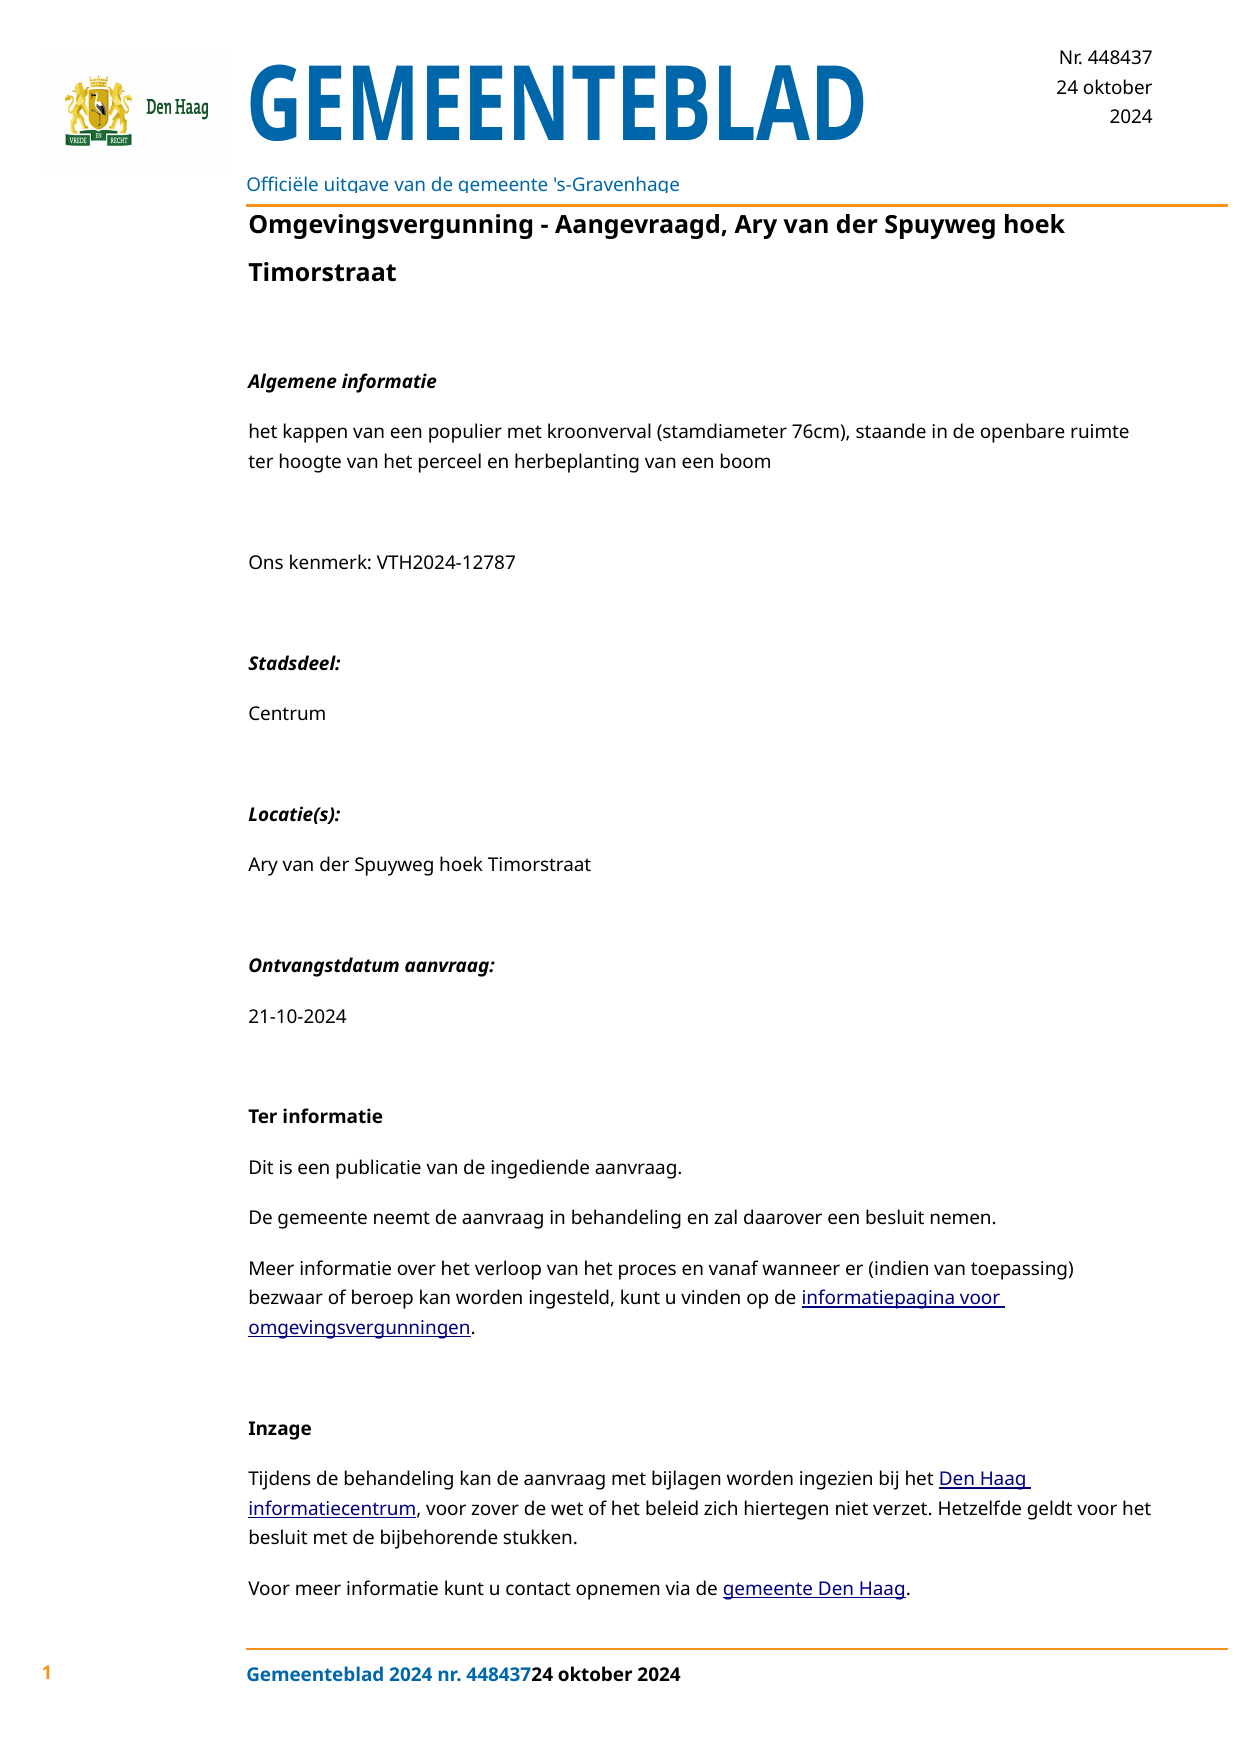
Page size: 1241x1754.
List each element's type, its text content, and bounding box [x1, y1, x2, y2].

text Ons kenmerk: VTH2024-12787 [248, 549, 1152, 575]
text 21-10-2024 [248, 1003, 1152, 1029]
text Ter informatie [248, 1104, 1152, 1129]
text Stadsdeel: [248, 650, 1152, 676]
text het kappen van een populier met kroonverval (stamdiameter 76cm), staande in de openbare ruimte ter hoogte van het perceel en herbeplanting van een boom [248, 419, 1152, 474]
text Inzage [248, 1415, 1152, 1441]
picture [41, 47, 231, 172]
text Locatie(s): [248, 801, 1152, 827]
text De gemeente neemt de aanvraag in behandeling en zal daarover een besluit nemen. [248, 1204, 1152, 1230]
text Tijdens de behandeling kan de aanvraag met bijlagen worden ingezien bij het Den Haag informatiecentrum, voor zover de wet of het beleid zich hiertegen niet verzet. Hetzelfde geldt voor het besluit met de bijbehorende stukken. [248, 1465, 1152, 1550]
text Centrum [248, 700, 1152, 726]
text Ary van der Spuyweg hoek Timorstraat [248, 852, 1152, 877]
text Omgevingsvergunning - Aangevraagd, Ary van der Spuyweg hoek Timorstraat [248, 207, 1152, 288]
text Voor meer informatie kunt u contact opnemen via de gemeente Den Haag. [248, 1575, 1152, 1601]
text Ontvangstdatum aanvraag: [248, 952, 1152, 978]
text Algemene informatie [248, 368, 1152, 394]
text Dit is een publicatie van de ingediende aanvraag. [248, 1154, 1152, 1180]
text Meer informatie over het verloop van het proces en vanaf wanneer er (indien van toepassing) bezwaar of beroep kan worden ingesteld, kunt u vinden op de informatiepagina voor omgevingsvergunningen. [248, 1255, 1152, 1340]
